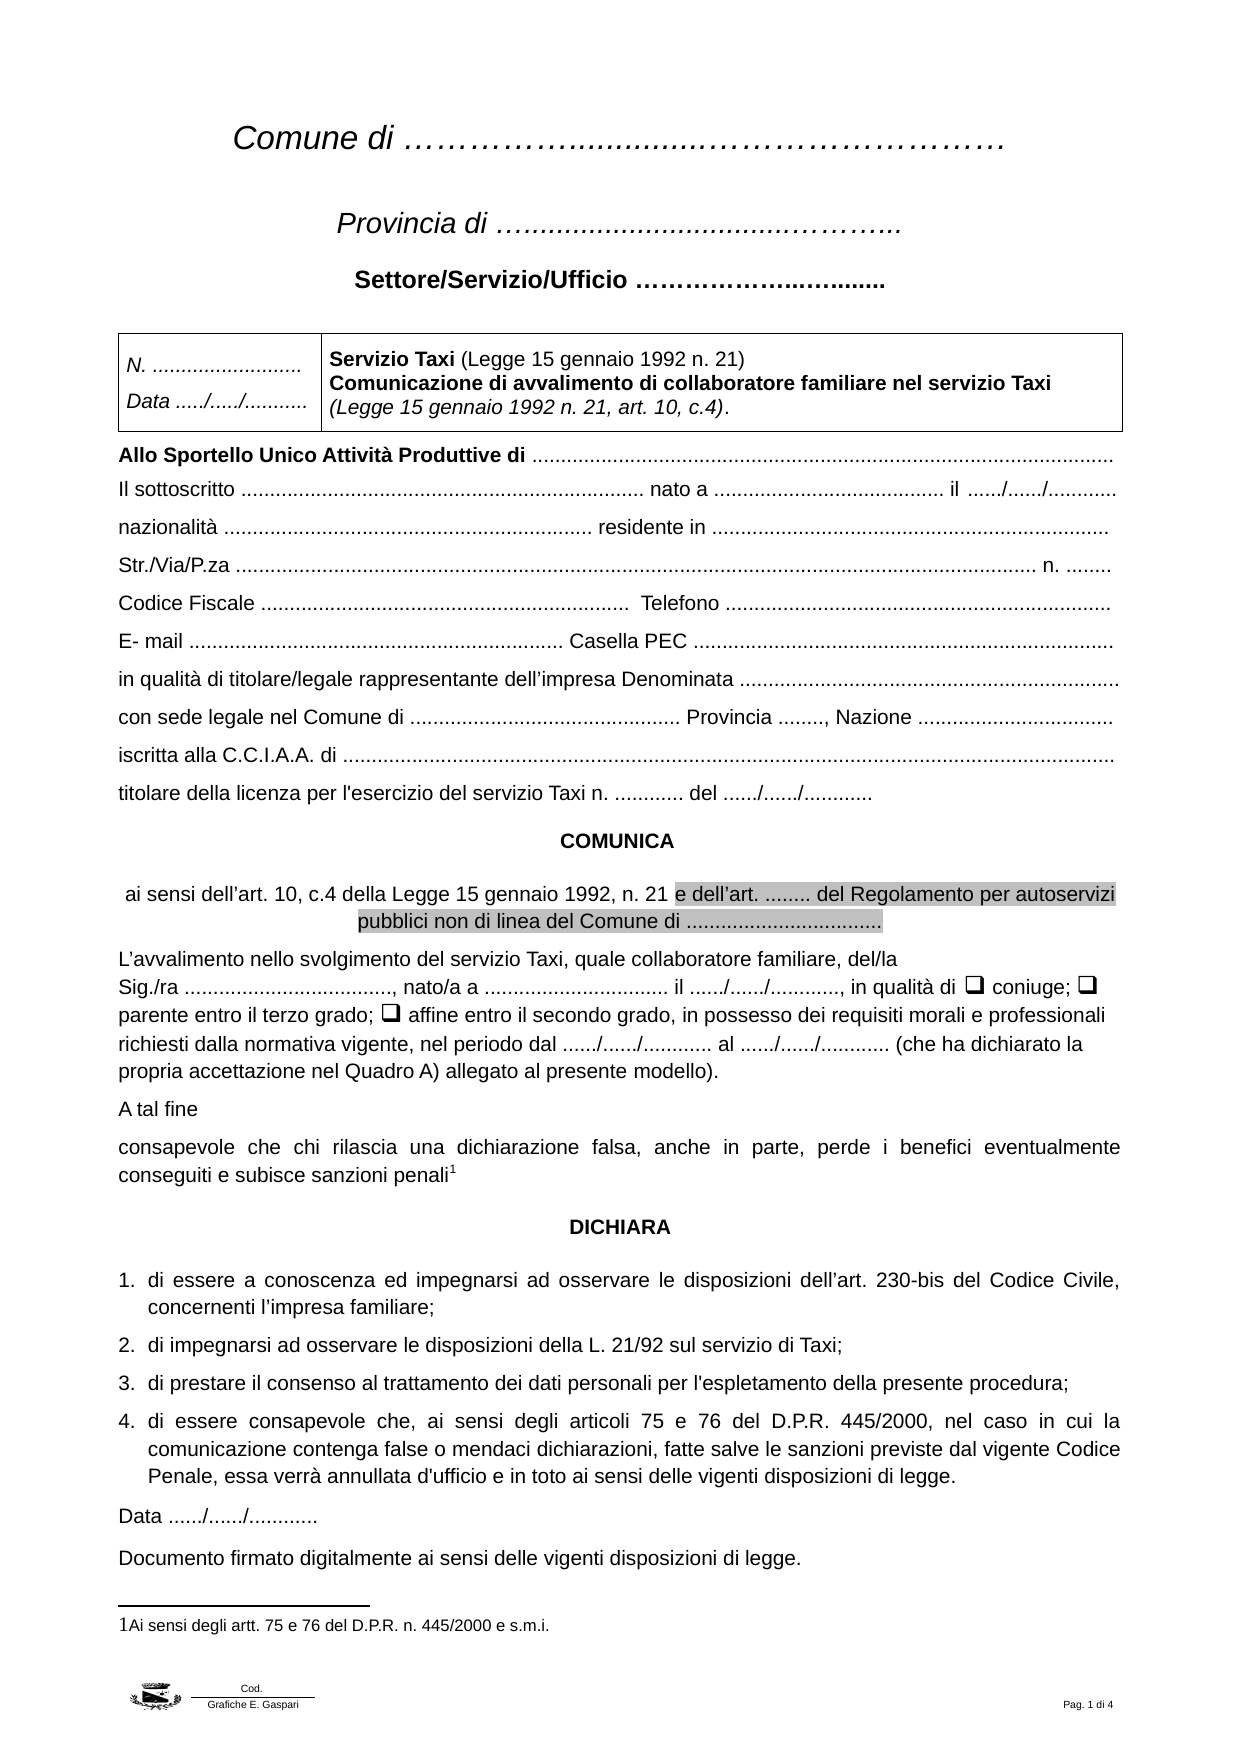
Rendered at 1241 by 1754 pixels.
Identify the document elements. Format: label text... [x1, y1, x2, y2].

text consapevole che chi rilascia una dichiarazione falsa, anche in parte, perde i benefici eventualmente conseguiti e subisce sanzioni penali [118, 1135, 1122, 1187]
subtitle di impegnarsi ad osservare le disposizioni della L. 21/92 sul servizio di Taxi; [118, 1333, 1122, 1357]
text titolare della licenza per l'esercizio del servizio Taxi n. ............ del ....../....../............ [118, 780, 1090, 804]
text con sede legale nel Comune di ............................................... Provincia ........, Nazione .................................. [118, 704, 1122, 728]
text Settore/Servizio/Ufficio ………………...…........ [118, 265, 1122, 294]
text L’avvalimento nello svolgimento del servizio Taxi, quale collaboratore familiare, del/la Sig./ra ...................................., nato/a a ................................ il ....../....../............, in qualità di  coniuge;  parente entro il terzo grado;  affine entro il secondo grado, in possesso dei requisiti morali e professionali richiesti dalla normativa vigente, nel periodo dal ....../....../............ al ....../....../............ (che ha dichiarato la propria accettazione nel Quadro A) allegato al presente modello). [118, 947, 1122, 1083]
table_header Servizio Taxi (Legge 15 gennaio 1992 n. 21) Comunicazione di avvalimento di collaboratore familiare nel servizio Taxi (Legge 15 gennaio 1992 n. 21, art. 10, c.4). [322, 334, 1122, 431]
text COMUNICA [118, 829, 1122, 853]
text A tal fine [118, 1097, 1122, 1121]
list di essere a conoscenza ed impegnarsi ad osservare le disposizioni dell’art. 230-bis del Codice Civile, concernenti l’impresa familiare; [118, 1268, 1122, 1319]
text Data ....../....../............ [118, 1504, 1122, 1528]
text nazionalità ................................................................ residente in ..................................................................... [118, 515, 1122, 539]
text Documento firmato digitalmente ai sensi delle vigenti disposizioni di legge. [118, 1545, 1122, 1569]
text ai sensi dell’art. 10, c.4 della Legge 15 gennaio 1992, n. 21 e dell’art. ........ del Regolamento per autoservizi pubblici non di linea del Comune di .................................. [118, 882, 1122, 933]
text E- mail ................................................................. Casella PEC ......................................................................... [118, 629, 1122, 653]
subtitle di prestare il consenso al trattamento dei dati personali per l'espletamento della presente procedura; [118, 1371, 1122, 1395]
text Str./Via/P.za ........................................................................................................................................... n. ........ [118, 553, 1122, 577]
table_header N. .......................... Data ...../...../........... [119, 334, 321, 431]
text Codice Fiscale ................................................................ Telefono ................................................................... [118, 591, 1122, 615]
text in qualità di titolare/legale rappresentante dell’impresa Denominata .................................................................. [118, 667, 1122, 691]
text Provincia di ….................................………... [118, 207, 1122, 240]
text Il sottoscritto ...................................................................... nato a ........................................ il ....../....../............ [118, 477, 1122, 501]
text iscritta alla C.C.I.A.A. di ...................................................................................................................................... [118, 742, 1122, 766]
text Comune di ……………...............……………………… [118, 118, 1122, 157]
subtitle di essere consapevole che, ai sensi degli articoli 75 e 76 del D.P.R. 445/2000, nel caso in cui la comunicazione contenga false o mendaci dichiarazioni, fatte salve le sanzioni previste dal vigente Codice Penale, essa verrà annullata d'ufficio e in toto ai sensi delle vigenti disposizioni di legge. [118, 1409, 1122, 1488]
text Ai sensi degli artt. 75 e 76 del D.P.R. n. 445/2000 e s.m.i. [118, 1612, 1122, 1636]
text Allo Sportello Unico Attività Produttive di ..................................................................................................... [118, 443, 1122, 467]
text DICHIARA [118, 1215, 1122, 1239]
